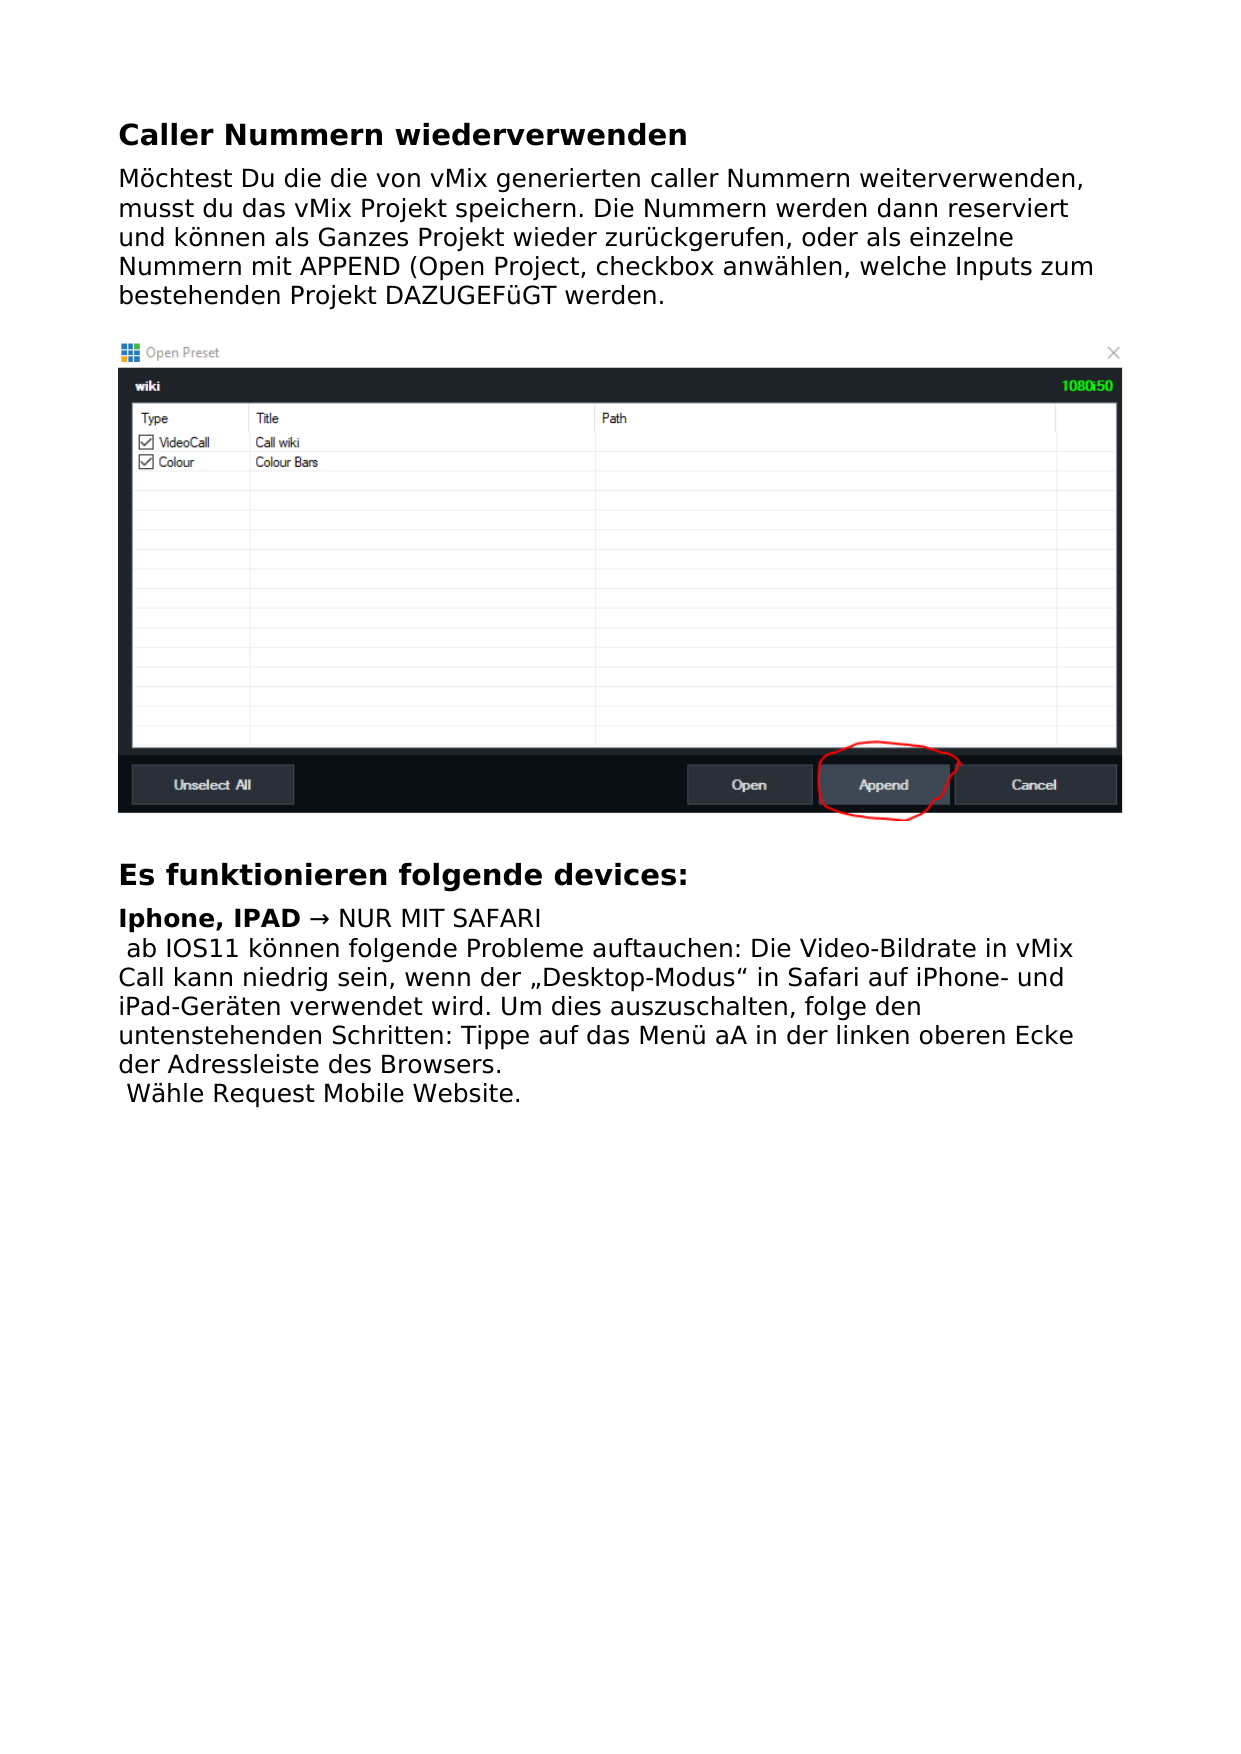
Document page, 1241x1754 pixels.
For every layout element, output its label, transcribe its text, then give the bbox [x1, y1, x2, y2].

subtitle Es funktionieren folgende devices: [118, 858, 1122, 892]
text Möchtest Du die die von vMix generierten caller Nummern weiterverwenden, musst du das vMix Projekt speichern. Die Nummern werden dann reserviert und können als Ganzes Projekt wieder zurückgerufen, oder als einzelne Nummern mit APPEND (Open Project, checkbox anwählen, welche Inputs zum bestehenden Projekt DAZUGEFüGT werden. [118, 164, 1122, 339]
picture [118, 339, 1123, 821]
subtitle Caller Nummern wiederverwenden [118, 118, 1122, 152]
text Iphone, IPAD → NUR MIT SAFARI ab IOS11 können folgende Probleme auftauchen: Die Video-Bildrate in vMix Call kann niedrig sein, wenn der „Desktop-Modus“ in Safari auf iPhone- und iPad-Geräten verwendet wird. Um dies auszuschalten, folge den untenstehenden Schritten: Tippe auf das Menü aA in der linken oberen Ecke der Adressleiste des Browsers. Wähle Request Mobile Website. [118, 905, 1122, 1138]
